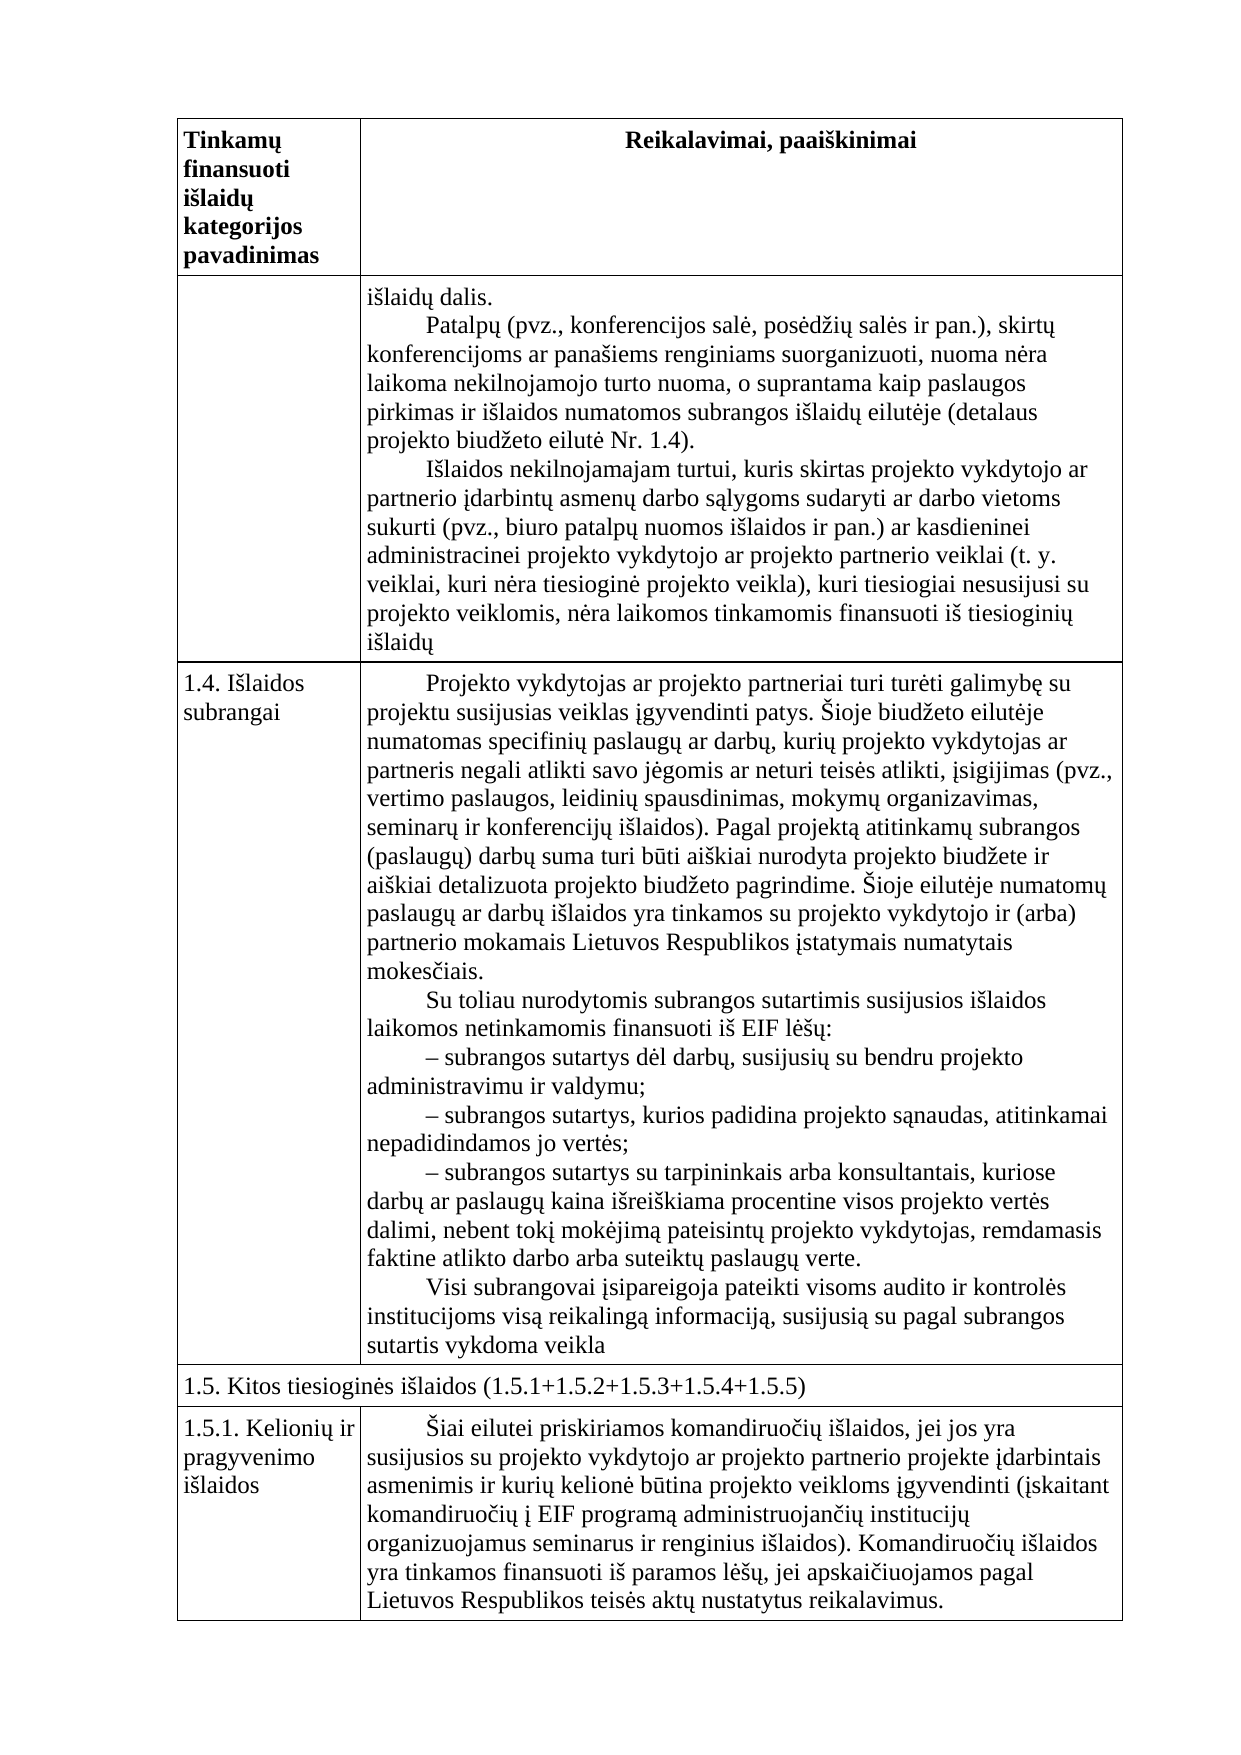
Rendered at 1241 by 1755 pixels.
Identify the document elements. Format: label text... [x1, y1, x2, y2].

table_cell [1071, 1365, 1122, 1406]
table_header Reikalavimai, paaiškinimai [361, 119, 1122, 275]
table_cell išlaidų dalis. Patalpų (pvz., konferencijos salė, posėdžių salės ir pan.), skirtų konferencijoms ar panašiems renginiams suorganizuoti, nuoma nėra laikoma nekilnojamojo turto nuoma, o suprantama kaip paslaugos pirkimas ir išlaidos numatomos subrangos išlaidų eilutėje (detalaus projekto biudžeto eilutė Nr. 1.4). Išlaidos nekilnojamajam turtui, kuris skirtas projekto vykdytojo ar partnerio įdarbintų asmenų darbo sąlygoms sudaryti ar darbo vietoms sukurti (pvz., biuro patalpų nuomos išlaidos ir pan.) ar kasdieninei administracinei projekto vykdytojo ar projekto partnerio veiklai (t. y. veiklai, kuri nėra tiesioginė projekto veikla), kuri tiesiogiai nesusijusi su projekto veiklomis, nėra laikomos tinkamomis finansuoti iš tiesioginių išlaidų [361, 276, 1122, 661]
table_header Tinkamų finansuoti išlaidų kategorijos pavadinimas [178, 119, 360, 275]
table_cell Šiai eilutei priskiriamos komandiruočių išlaidos, jei jos yra susijusios su projekto vykdytojo ar projekto partnerio projekte įdarbintais asmenimis ir kurių kelionė būtina projekto veikloms įgyvendinti (įskaitant komandiruočių į EIF programą administruojančių institucijų organizuojamus seminarus ir renginius išlaidos). Komandiruočių išlaidos yra tinkamos finansuoti iš paramos lėšų, jei apskaičiuojamos pagal Lietuvos Respublikos teisės aktų nustatytus reikalavimus. [361, 1407, 1122, 1620]
table_cell Projekto vykdytojas ar projekto partneriai turi turėti galimybę su projektu susijusias veiklas įgyvendinti patys. Šioje biudžeto eilutėje numatomas specifinių paslaugų ar darbų, kurių projekto vykdytojas ar partneris negali atlikti savo jėgomis ar neturi teisės atlikti, įsigijimas (pvz., vertimo paslaugos, leidinių spausdinimas, mokymų organizavimas, seminarų ir konferencijų išlaidos). Pagal projektą atitinkamų subrangos (paslaugų) darbų suma turi būti aiškiai nurodyta projekto biudžete ir aiškiai detalizuota projekto biudžeto pagrindime. Šioje eilutėje numatomų paslaugų ar darbų išlaidos yra tinkamos su projekto vykdytojo ir (arba) partnerio mokamais Lietuvos Respublikos įstatymais numatytais mokesčiais. Su toliau nurodytomis subrangos sutartimis susijusios išlaidos laikomos netinkamomis finansuoti iš EIF lėšų: – subrangos sutartys dėl darbų, susijusių su bendru projekto administravimu ir valdymu; – subrangos sutartys, kurios padidina projekto sąnaudas, atitinkamai nepadidindamos jo vertės; – subrangos sutartys su tarpininkais arba konsultantais, kuriose darbų ar paslaugų kaina išreiškiama procentine visos projekto vertės dalimi, nebent tokį mokėjimą pateisintų projekto vykdytojas, remdamasis faktine atlikto darbo arba suteiktų paslaugų verte. Visi subrangovai įsipareigoja pateikti visoms audito ir kontrolės institucijoms visą reikalingą informaciją, susijusią su pagal subrangos sutartis vykdoma veikla [361, 663, 1122, 1364]
table_cell 1.4. Išlaidos subrangai [178, 663, 360, 1364]
table_cell 1.5.1. Kelionių ir pragyvenimo išlaidos [178, 1407, 360, 1620]
table_cell 1.5. Kitos tiesioginės išlaidos (1.5.1+1.5.2+1.5.3+1.5.4+1.5.5) [178, 1365, 1071, 1406]
table_cell [178, 276, 360, 661]
